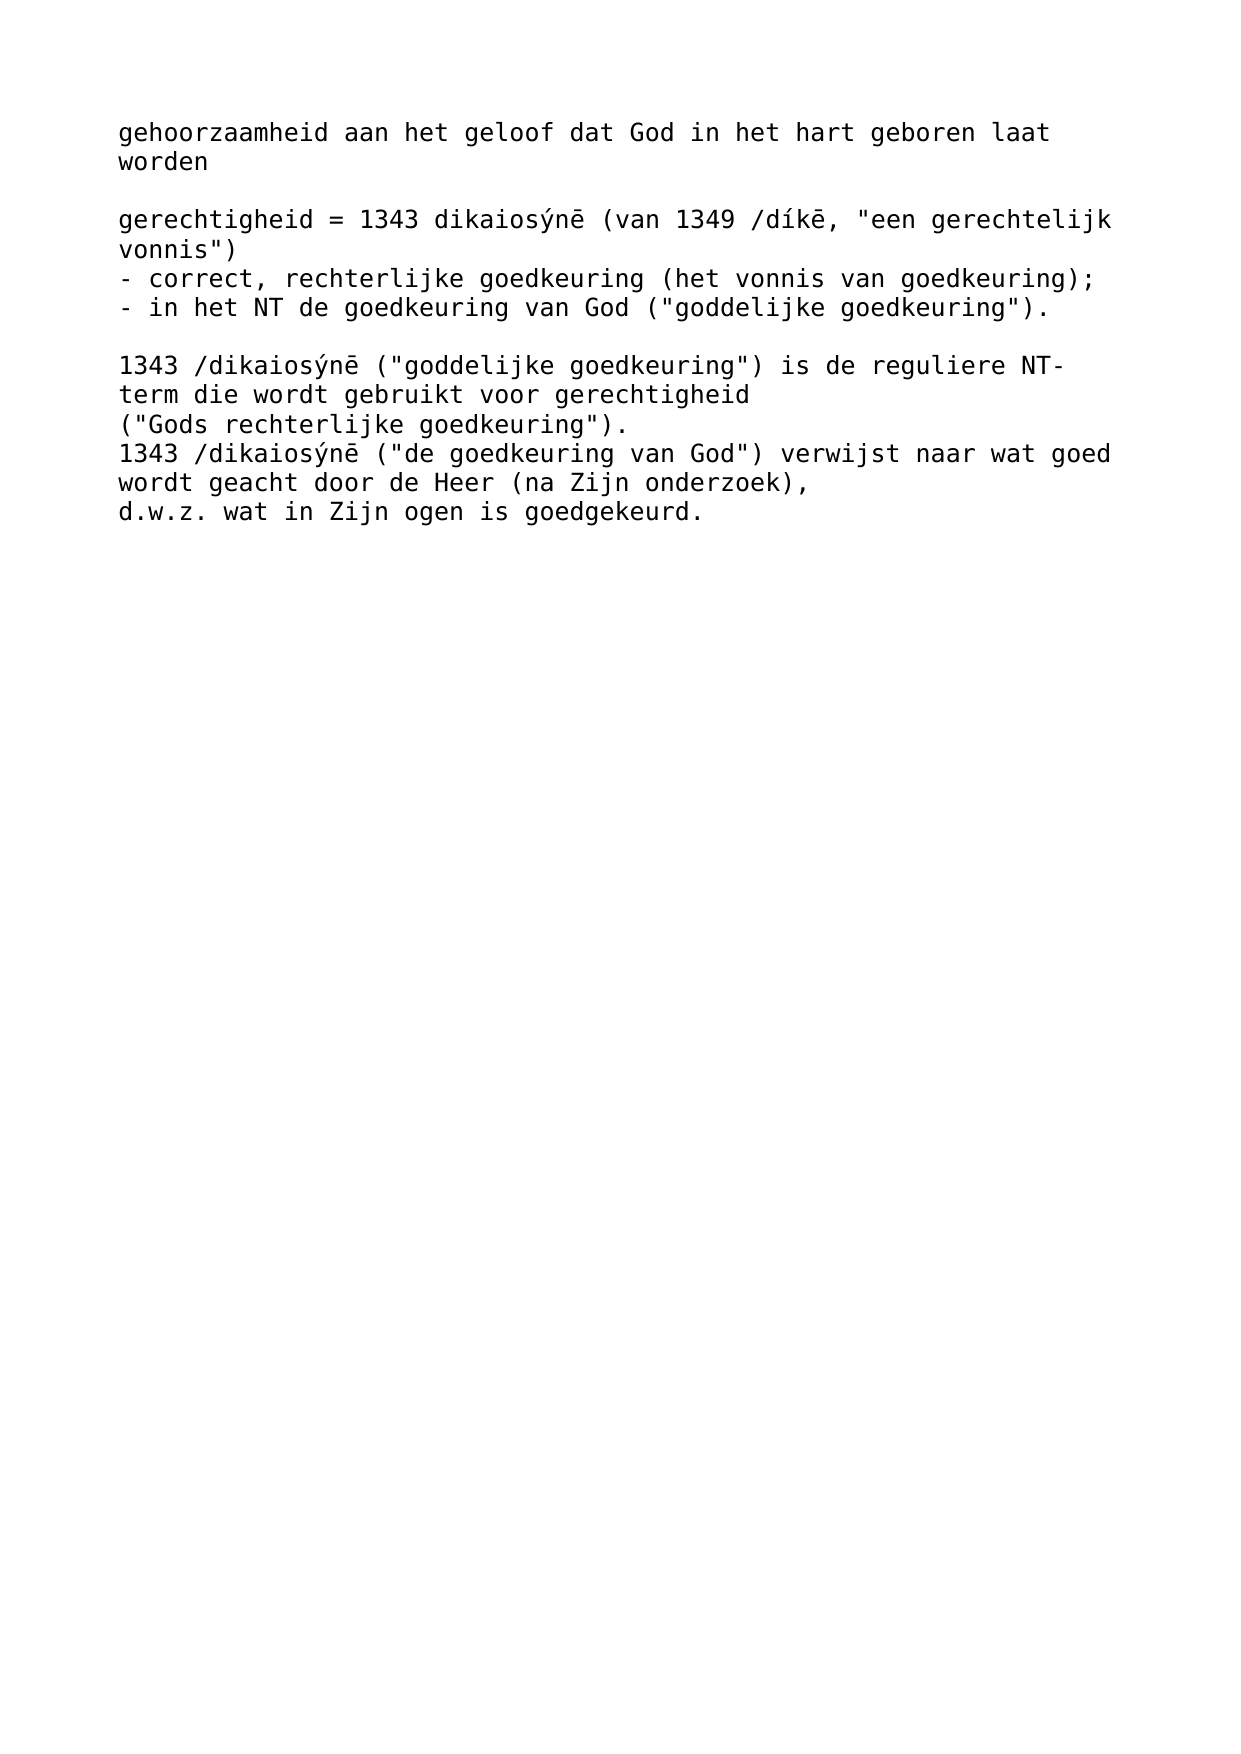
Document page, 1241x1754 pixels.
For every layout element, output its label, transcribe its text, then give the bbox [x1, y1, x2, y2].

text gehoorzaamheid aan het geloof dat God in het hart geboren laat worden gerechtigheid = 1343 dikaiosýnē (van 1349 /díkē, "een gerechtelijk vonnis") - correct, rechterlijke goedkeuring (het vonnis van goedkeuring); - in het NT de goedkeuring van God ("goddelijke goedkeuring"). 1343 /dikaiosýnē ("goddelijke goedkeuring") is de reguliere NT-term die wordt gebruikt voor gerechtigheid ("Gods rechterlijke goedkeuring"). 1343 /dikaiosýnē ("de goedkeuring van God") verwijst naar wat goed wordt geacht door de Heer (na Zijn onderzoek), d.w.z. wat in Zijn ogen is goedgekeurd. [118, 118, 1122, 526]
